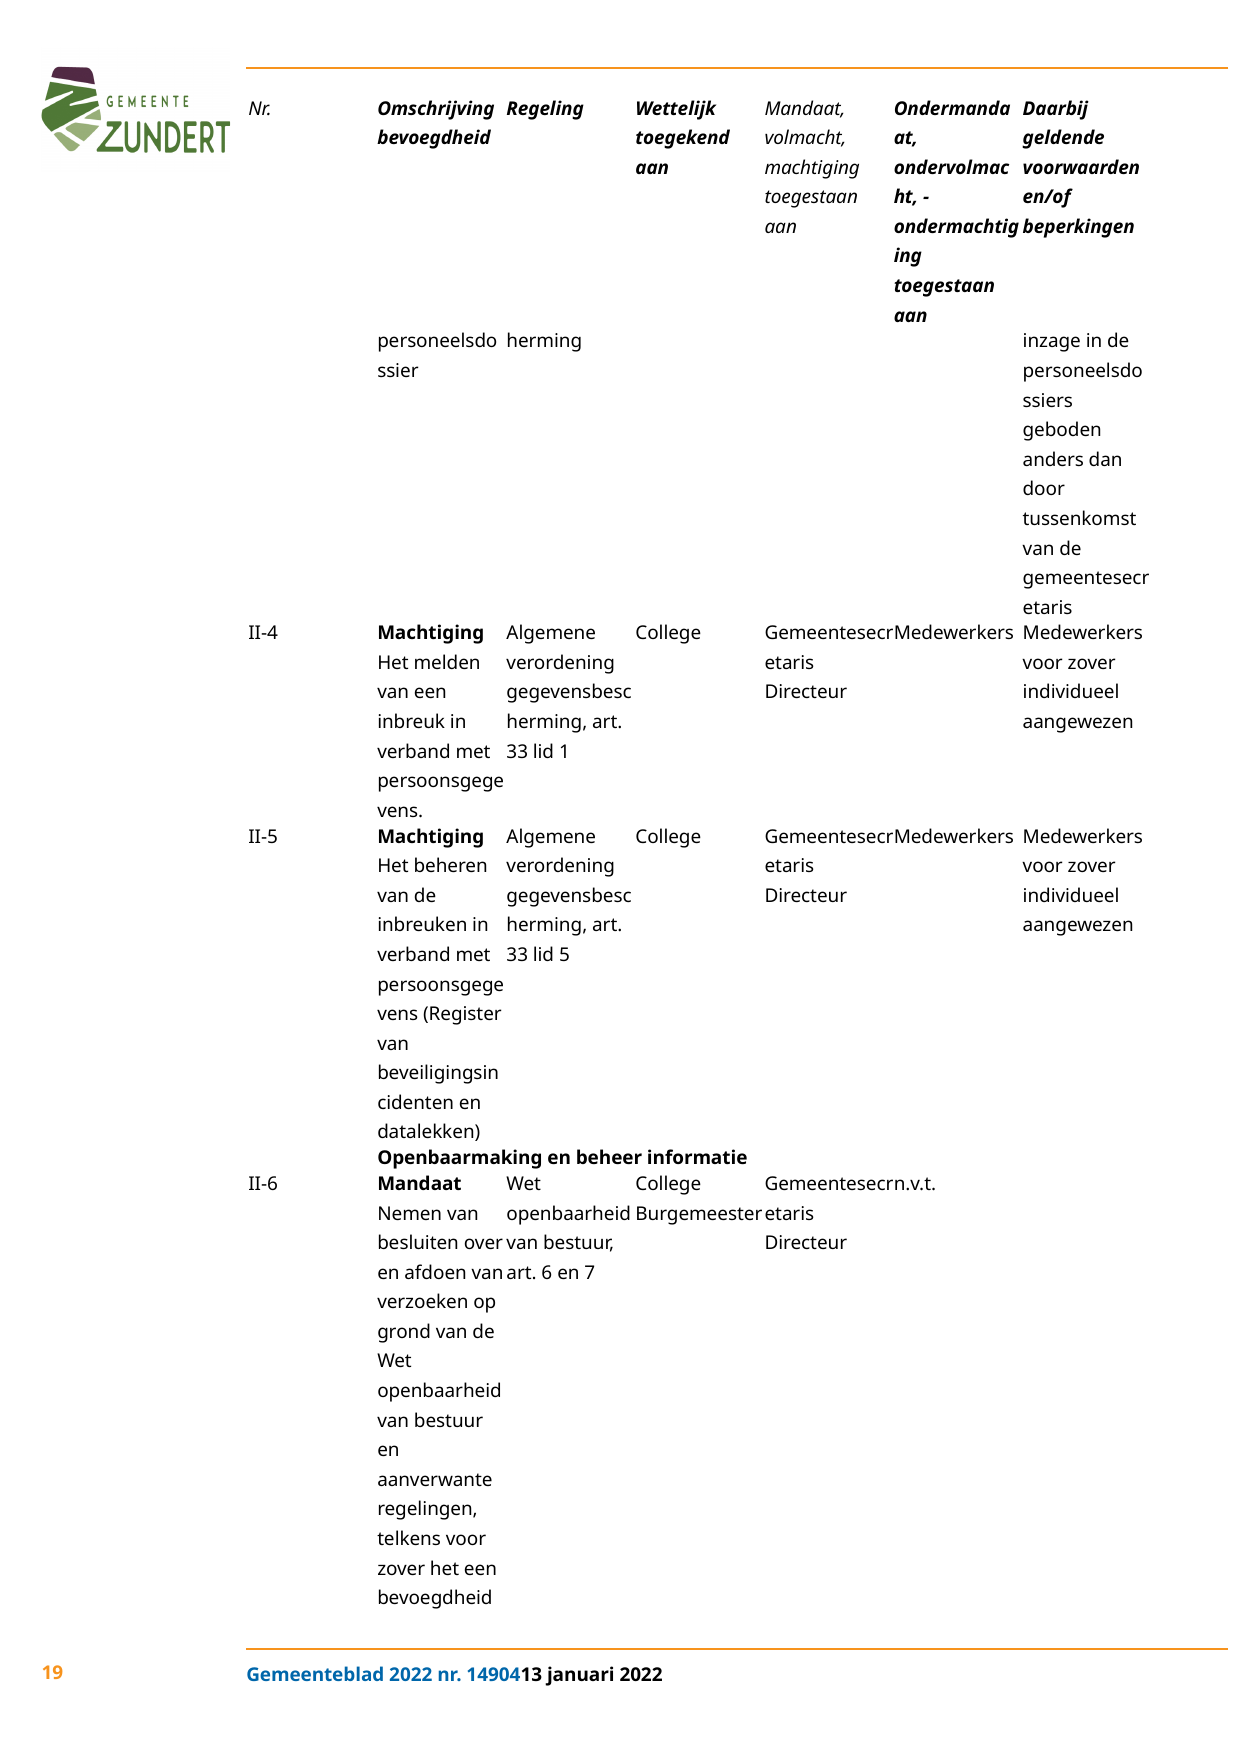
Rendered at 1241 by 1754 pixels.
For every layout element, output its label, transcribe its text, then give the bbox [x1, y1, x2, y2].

table_cell inzage in de personeelsdossiers geboden anders dan door tussenkomst van de gemeentesecretaris [1023, 328, 1152, 619]
table_header Daarbij geldende voorwaarden en/of beperkingen [1023, 95, 1152, 328]
table_cell herming [506, 328, 635, 619]
table_cell II-5 [248, 823, 377, 1144]
table_cell Medewerkers voor zover individueel aangewezen [1023, 823, 1152, 1144]
table_header Wettelijk toegekend aan [635, 95, 764, 328]
table_cell [1023, 1170, 1152, 1610]
table_cell Medewerkers [894, 620, 1022, 823]
table_cell Gemeentesecretaris Directeur [764, 823, 893, 1144]
table_cell [248, 328, 377, 619]
table_cell Mandaat Nemen van besluiten over en afdoen van verzoeken op grond van de Wet openbaarheid van bestuur en aanverwante regelingen, telkens voor zover het een bevoegdheid [377, 1170, 506, 1610]
table_cell Machtiging Het beheren van de inbreuken in verband met persoonsgegevens (Register van beveiligingsincidenten en datalekken) [377, 823, 506, 1144]
table_cell II-4 [248, 620, 377, 823]
table_cell personeelsdossier [377, 328, 506, 619]
table_cell College [635, 620, 764, 823]
table_cell II-6 [248, 1170, 377, 1610]
table_cell n.v.t. [894, 1170, 1022, 1610]
table_cell [894, 328, 1022, 619]
table_cell College Burgemeester [635, 1170, 764, 1610]
table_header Ondermandaat, ondervolmacht, -ondermachtiging toegestaan aan [894, 95, 1022, 328]
table_cell [764, 328, 893, 619]
table_cell Algemene verordening gegevensbescherming, art. 33 lid 5 [506, 823, 635, 1144]
table_cell Medewerkers [894, 823, 1022, 1144]
table_cell Machtiging Het melden van een inbreuk in verband met persoonsgegevens. [377, 620, 506, 823]
table_cell College [635, 823, 764, 1144]
table_cell Algemene verordening gegevensbescherming, art. 33 lid 1 [506, 620, 635, 823]
picture [41, 47, 231, 172]
table_cell Medewerkers voor zover individueel aangewezen [1023, 620, 1152, 823]
table_header Regeling [506, 95, 635, 328]
table_cell [248, 1144, 377, 1170]
table_cell [635, 328, 764, 619]
table_header Nr. [248, 95, 377, 328]
table_cell Wet openbaarheid van bestuur, art. 6 en 7 [506, 1170, 635, 1610]
table_header Omschrijving bevoegdheid [377, 95, 506, 328]
table_cell Gemeentesecretaris Directeur [764, 1170, 893, 1610]
table_cell Gemeentesecretaris Directeur [764, 620, 893, 823]
table_header Mandaat, volmacht, machtiging toegestaan aan [764, 95, 893, 328]
table_cell Openbaarmaking en beheer informatie [377, 1144, 1152, 1170]
